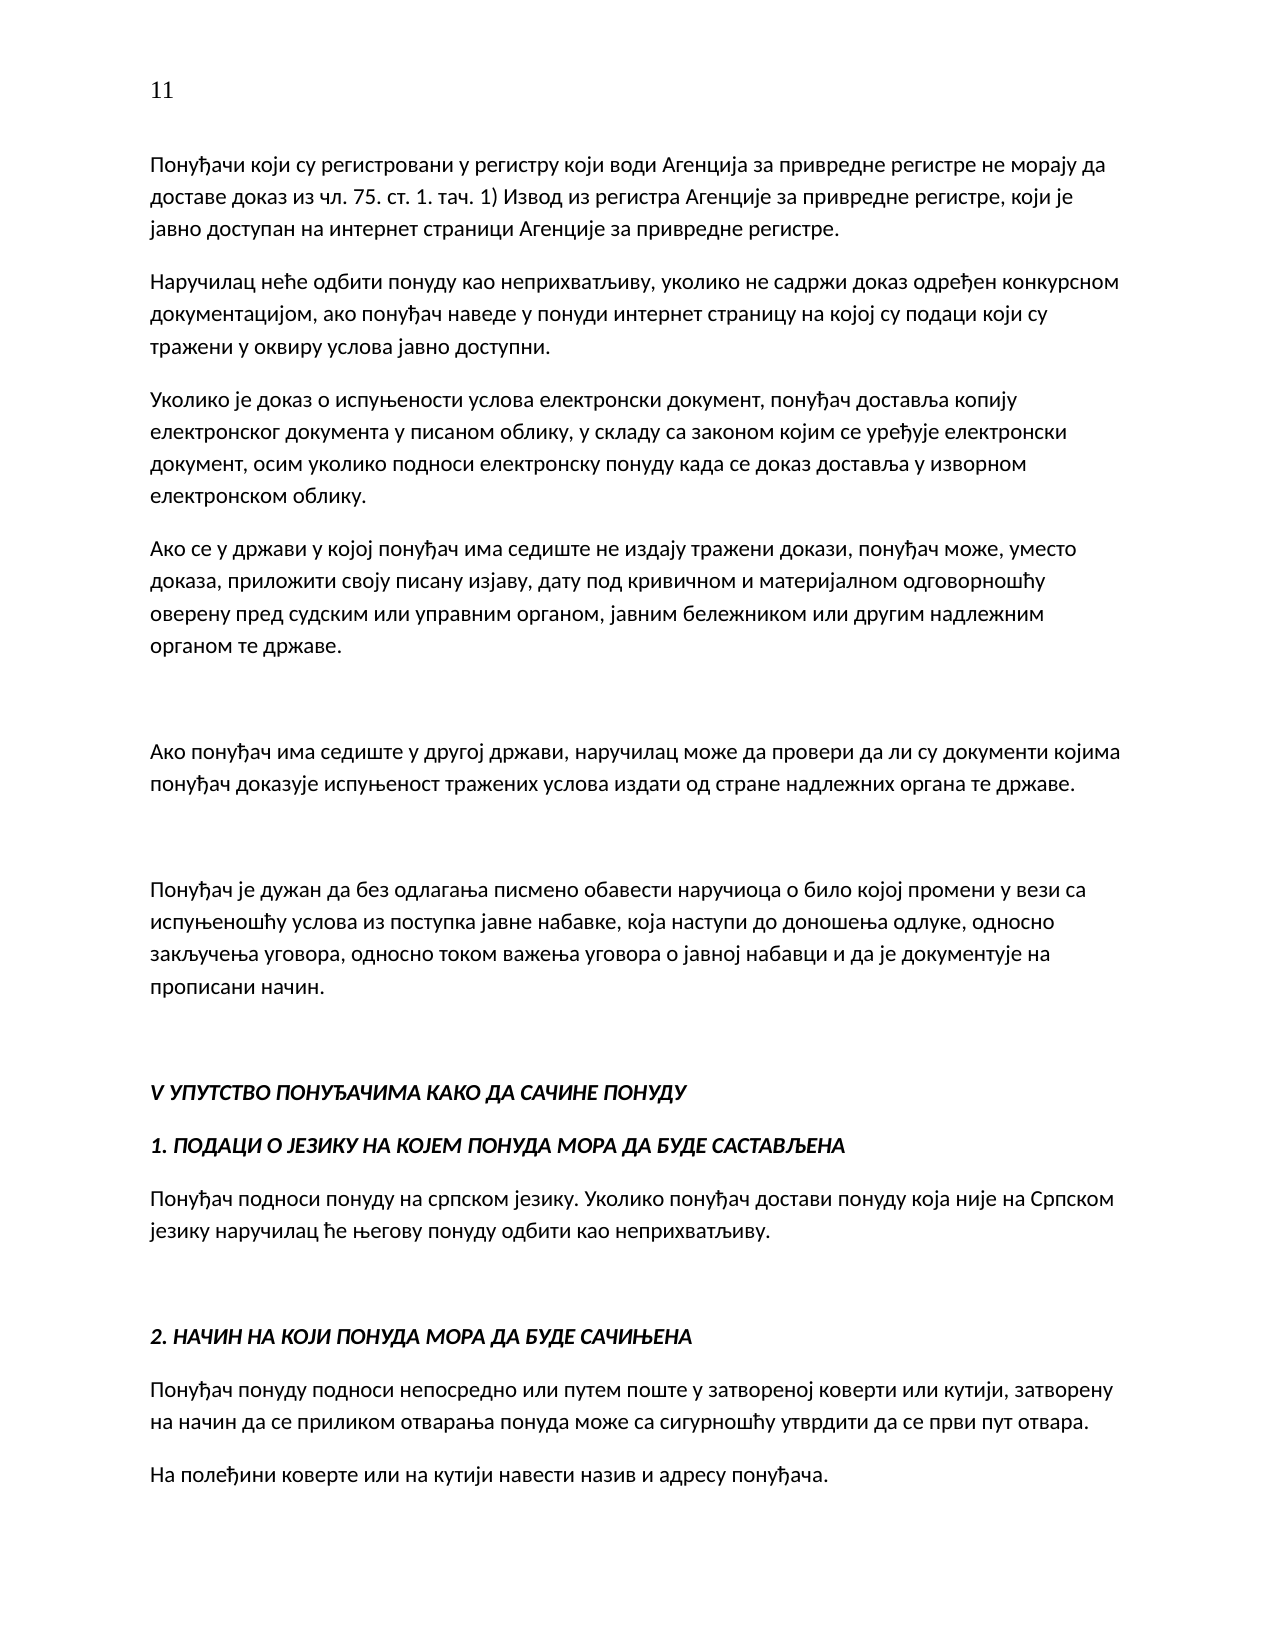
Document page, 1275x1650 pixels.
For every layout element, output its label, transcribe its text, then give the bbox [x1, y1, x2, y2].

text Ако понуђач има седиште у другој држави, наручилац може да провери да ли су документи којима понуђач доказује испуњеност тражених услова издати од стране надлежних органа те државе. [150, 737, 1125, 797]
text 2. НАЧИН НА КОЈИ ПОНУДА МОРА ДА БУДЕ САЧИЊЕНА [150, 1322, 1125, 1350]
text Понуђач понуду подноси непосредно или путем поште у затвореној коверти или кутији, затворену на начин да се приликом отварања понуда може са сигурношћу утврдити да се први пут отвара. [150, 1375, 1125, 1435]
text На полеђини коверте или на кутији навести назив и адресу понуђача. [150, 1460, 1125, 1488]
text Понуђачи који су регистровани у регистру који води Агенција за привредне регистре не морају да доставе доказ из чл. 75. ст. 1. тач. 1) Извод из регистра Агенције за привредне регистре, који је јавно доступан на интернет страници Агенције за привредне регистре. [150, 150, 1125, 242]
text 1. ПОДАЦИ О ЈЕЗИКУ НА КОЈЕМ ПОНУДА МОРА ДА БУДЕ САСТАВЉЕНА [150, 1131, 1125, 1159]
text Ако се у држави у којој понуђач има седиште не издају тражени докази, понуђач може, уместо доказа, приложити своју писану изјаву, дату под кривичном и материјалном одговорношћу оверену пред судским или управним органом, јавним бележником или другим надлежним органом те државе. [150, 534, 1125, 659]
text Наручилац неће одбити понуду као неприхватљиву, уколико не садржи доказ одређен конкурсном документацијом, ако понуђач наведе у понуди интернет страницу на којој су подаци који су тражени у оквиру услова јавно доступни. [150, 267, 1125, 360]
text V УПУТСТВО ПОНУЂАЧИМА КАКО ДА САЧИНЕ ПОНУДУ [150, 1078, 1125, 1106]
text Понуђач је дужан да без одлагања писмено обавести наручиоца о било којој промени у вези са испуњеношћу услова из поступка јавне набавке, која наступи до доношења одлуке, односно закључења уговора, односно током важења уговора о јавној набавци и да је документује на прописани начин. [150, 875, 1125, 1000]
text Уколико је доказ о испуњености услова електронски документ, понуђач доставља копију електронског документа у писаном облику, у складу са законом којим се уређује електронски документ, осим уколико подноси електронску понуду када се доказ доставља у изворном електронском облику. [150, 385, 1125, 509]
text Понуђач подноси понуду на српском језику. Уколико понуђач достави понуду која није на Српском језику наручилац ће његову понуду одбити као неприхватљиву. [150, 1184, 1125, 1244]
